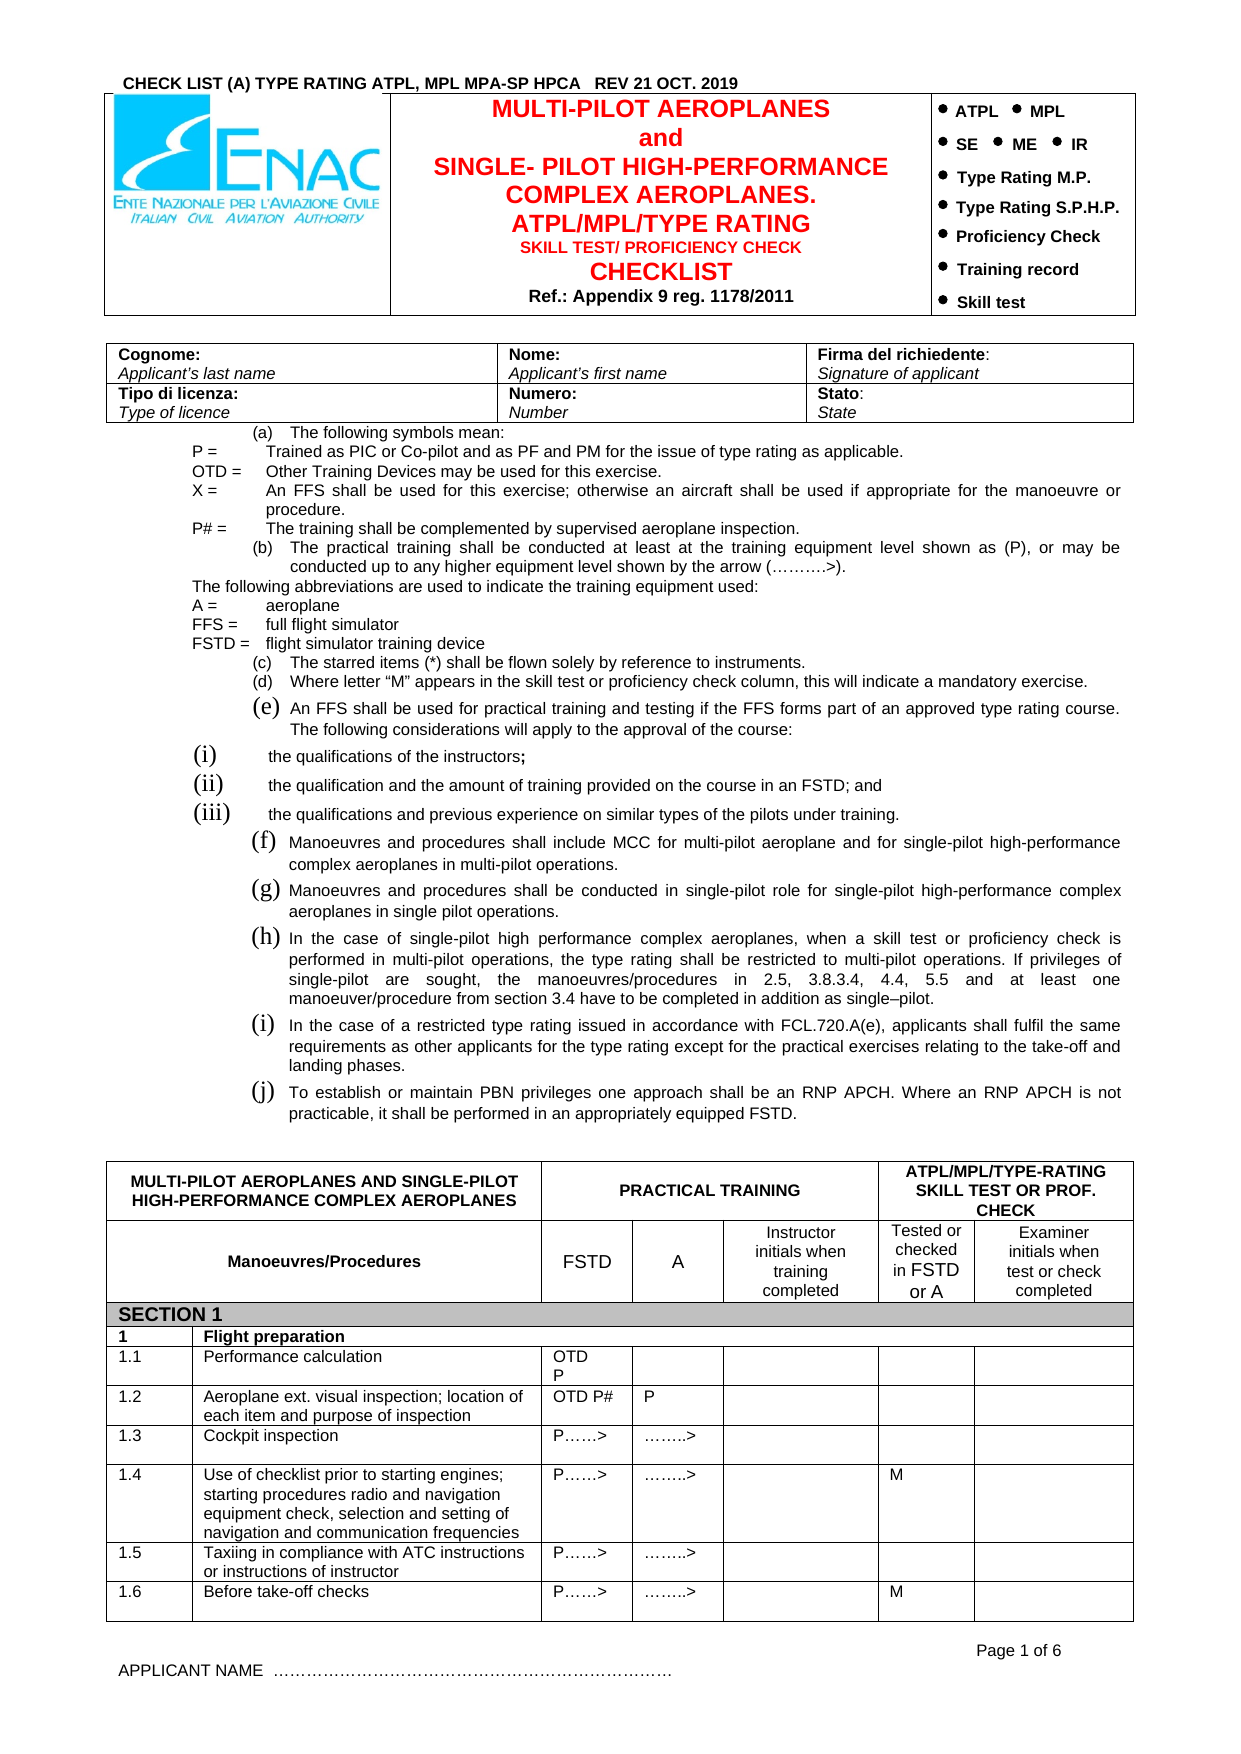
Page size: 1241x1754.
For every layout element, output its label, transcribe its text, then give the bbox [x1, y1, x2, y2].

list The starred items (*) shall be flown solely by reference to instruments. [252, 653, 1122, 672]
text A = aeroplane [192, 596, 1122, 615]
table_cell [879, 1426, 974, 1464]
table_header ATPL/MPL/TYPE-RATING SKILL TEST OR PROF. CHECK [879, 1162, 1133, 1219]
table_cell FSTD [542, 1221, 632, 1302]
table_cell [879, 1347, 974, 1385]
table_cell [724, 1543, 878, 1581]
table_cell 1 [107, 1327, 192, 1346]
table_cell Aeroplane ext. visual inspection; location of each item and purpose of inspection [193, 1386, 541, 1425]
text CHECK LIST (A) TYPE RATING ATPL, MPL MPA-SP HPCA REV 21 OCT. 2019 [118, 74, 1122, 93]
table_cell OTD P [542, 1347, 632, 1385]
list Manoeuvres and procedures shall include MCC for multi-pilot aeroplane and for single-pilot high-performance complex aeroplanes in multi-pilot operations. [251, 826, 1122, 873]
text The following abbreviations are used to indicate the training equipment used: [192, 576, 1122, 596]
table_header  ATPL  MPL  SE  ME  IR  Type Rating M.P.  Type Rating S.P.H.P.  Proficiency Check  Training record  Skill test [932, 94, 1135, 315]
table_cell P……> [542, 1465, 632, 1542]
table_cell Flight preparation [193, 1327, 1133, 1346]
table_cell 1.2 [107, 1386, 192, 1425]
table_cell [975, 1347, 1133, 1385]
table_cell [975, 1543, 1133, 1581]
table_cell P……> [542, 1543, 632, 1581]
table_cell 1.3 [107, 1426, 192, 1464]
list The practical training shall be conducted at least at the training equipment level shown as (P), or may be conducted up to any higher equipment level shown by the arrow (……….>). [252, 538, 1122, 576]
table_cell Before take-off checks [193, 1582, 541, 1621]
table_cell [724, 1582, 878, 1621]
table_cell A [633, 1221, 723, 1302]
text FFS = full flight simulator [192, 615, 1122, 634]
table_header MULTI-PILOT AEROPLANES AND SINGLE-PILOT HIGH-PERFORMANCE COMPLEX AEROPLANES [107, 1162, 541, 1219]
table_cell Stato: State [807, 384, 1133, 422]
table_cell Manoeuvres/Procedures [107, 1221, 541, 1302]
table_header Cognome: Applicant’s last name [107, 344, 497, 383]
table_cell Instructor initials when training completed [724, 1221, 878, 1302]
text FSTD = flight simulator training device [192, 634, 1122, 653]
table_cell [724, 1386, 878, 1425]
list In the case of a restricted type rating issued in accordance with FCL.720.A(e), applicants shall fulfil the same requirements as other applicants for the type rating except for the practical exercises relating to the take-off and landing phases. [251, 1008, 1122, 1075]
table_cell Numero: Number [498, 384, 806, 422]
table_cell SECTION 1 [107, 1303, 1133, 1326]
list the qualifications and previous experience on similar types of the pilots under training. [193, 797, 1122, 826]
table_cell [724, 1465, 878, 1542]
table_header MULTI-PILOT AEROPLANES and SINGLE- PILOT HIGH-PERFORMANCE COMPLEX AEROPLANES. ATPL/MPL/TYPE RATING SKILL TEST/ PROFICIENCY CHECK CHECKLIST Ref.: Appendix 9 reg. 1178/2011 [391, 94, 931, 315]
table_cell Examiner initials when test or check completed [975, 1221, 1133, 1302]
table_cell [975, 1386, 1133, 1425]
table_cell Taxiing in compliance with ATC instructions or instructions of instructor [193, 1543, 541, 1581]
text P# = The training shall be complemented by supervised aeroplane inspection. [192, 519, 1122, 538]
table_cell Tipo di licenza: Type of licence [107, 384, 497, 422]
list The following symbols mean: [252, 423, 1122, 442]
table_cell 1.6 [107, 1582, 192, 1621]
table_cell [975, 1426, 1133, 1464]
table_cell Performance calculation [193, 1347, 541, 1385]
table_header Nome: Applicant’s first name [498, 344, 806, 383]
table_cell P……> [542, 1582, 632, 1621]
table_cell ……..> [633, 1543, 723, 1581]
table_cell Tested or checked in FSTD or A [879, 1221, 974, 1302]
table_header [105, 94, 390, 315]
table_cell ……..> [633, 1465, 723, 1542]
table_cell ……..> [633, 1426, 723, 1464]
list Where letter “M” appears in the skill test or proficiency check column, this will indicate a mandatory exercise. [252, 672, 1122, 691]
text P = Trained as PIC or Co-pilot and as PF and PM for the issue of type rating as applicable. [192, 442, 1122, 461]
table_cell Cockpit inspection [193, 1426, 541, 1464]
table_header PRACTICAL TRAINING [542, 1162, 878, 1219]
table_cell [633, 1347, 723, 1385]
text OTD = Other Training Devices may be used for this exercise. [192, 461, 1122, 481]
table_cell 1.1 [107, 1347, 192, 1385]
list Manoeuvres and procedures shall be conducted in single-pilot role for single-pilot high-performance complex aeroplanes in single pilot operations. [251, 873, 1122, 921]
table_cell 1.4 [107, 1465, 192, 1542]
table_cell P [633, 1386, 723, 1425]
table_cell M [879, 1582, 974, 1621]
list the qualification and the amount of training provided on the course in an FSTD; and [193, 768, 1122, 797]
table_cell [879, 1386, 974, 1425]
table_cell [975, 1465, 1133, 1542]
table_cell [724, 1347, 878, 1385]
table_cell OTD P# [542, 1386, 632, 1425]
table_cell [975, 1582, 1133, 1621]
table_cell [879, 1543, 974, 1581]
table_cell P……> [542, 1426, 632, 1464]
table_cell M [879, 1465, 974, 1542]
table_cell 1.5 [107, 1543, 192, 1581]
list To establish or maintain PBN privileges one approach shall be an RNP APCH. Where an RNP APCH is not practicable, it shall be performed in an appropriately equipped FSTD. [251, 1075, 1122, 1123]
table_cell ……..> [633, 1582, 723, 1621]
table_cell [724, 1426, 878, 1464]
list the qualifications of the instructors; [193, 739, 1122, 768]
table_cell Use of checklist prior to starting engines; starting procedures radio and navigation equipment check, selection and setting of navigation and communication frequencies [193, 1465, 541, 1542]
text X = An FFS shall be used for this exercise; otherwise an aircraft shall be used if appropriate for the manoeuvre or procedure. [192, 481, 1122, 519]
list In the case of single-pilot high performance complex aeroplanes, when a skill test or proficiency check is performed in multi-pilot operations, the type rating shall be restricted to multi-pilot operations. If privileges of single-pilot are sought, the manoeuvres/procedures in 2.5, 3.8.3.4, 4.4, 5.5 and at least one manoeuver/procedure from section 3.4 have to be completed in addition as single–pilot. [251, 921, 1122, 1008]
table_header Firma del richiedente: Signature of applicant [807, 344, 1133, 383]
list An FFS shall be used for practical training and testing if the FFS forms part of an approved type rating course. The following considerations will apply to the approval of the course: [252, 691, 1122, 739]
